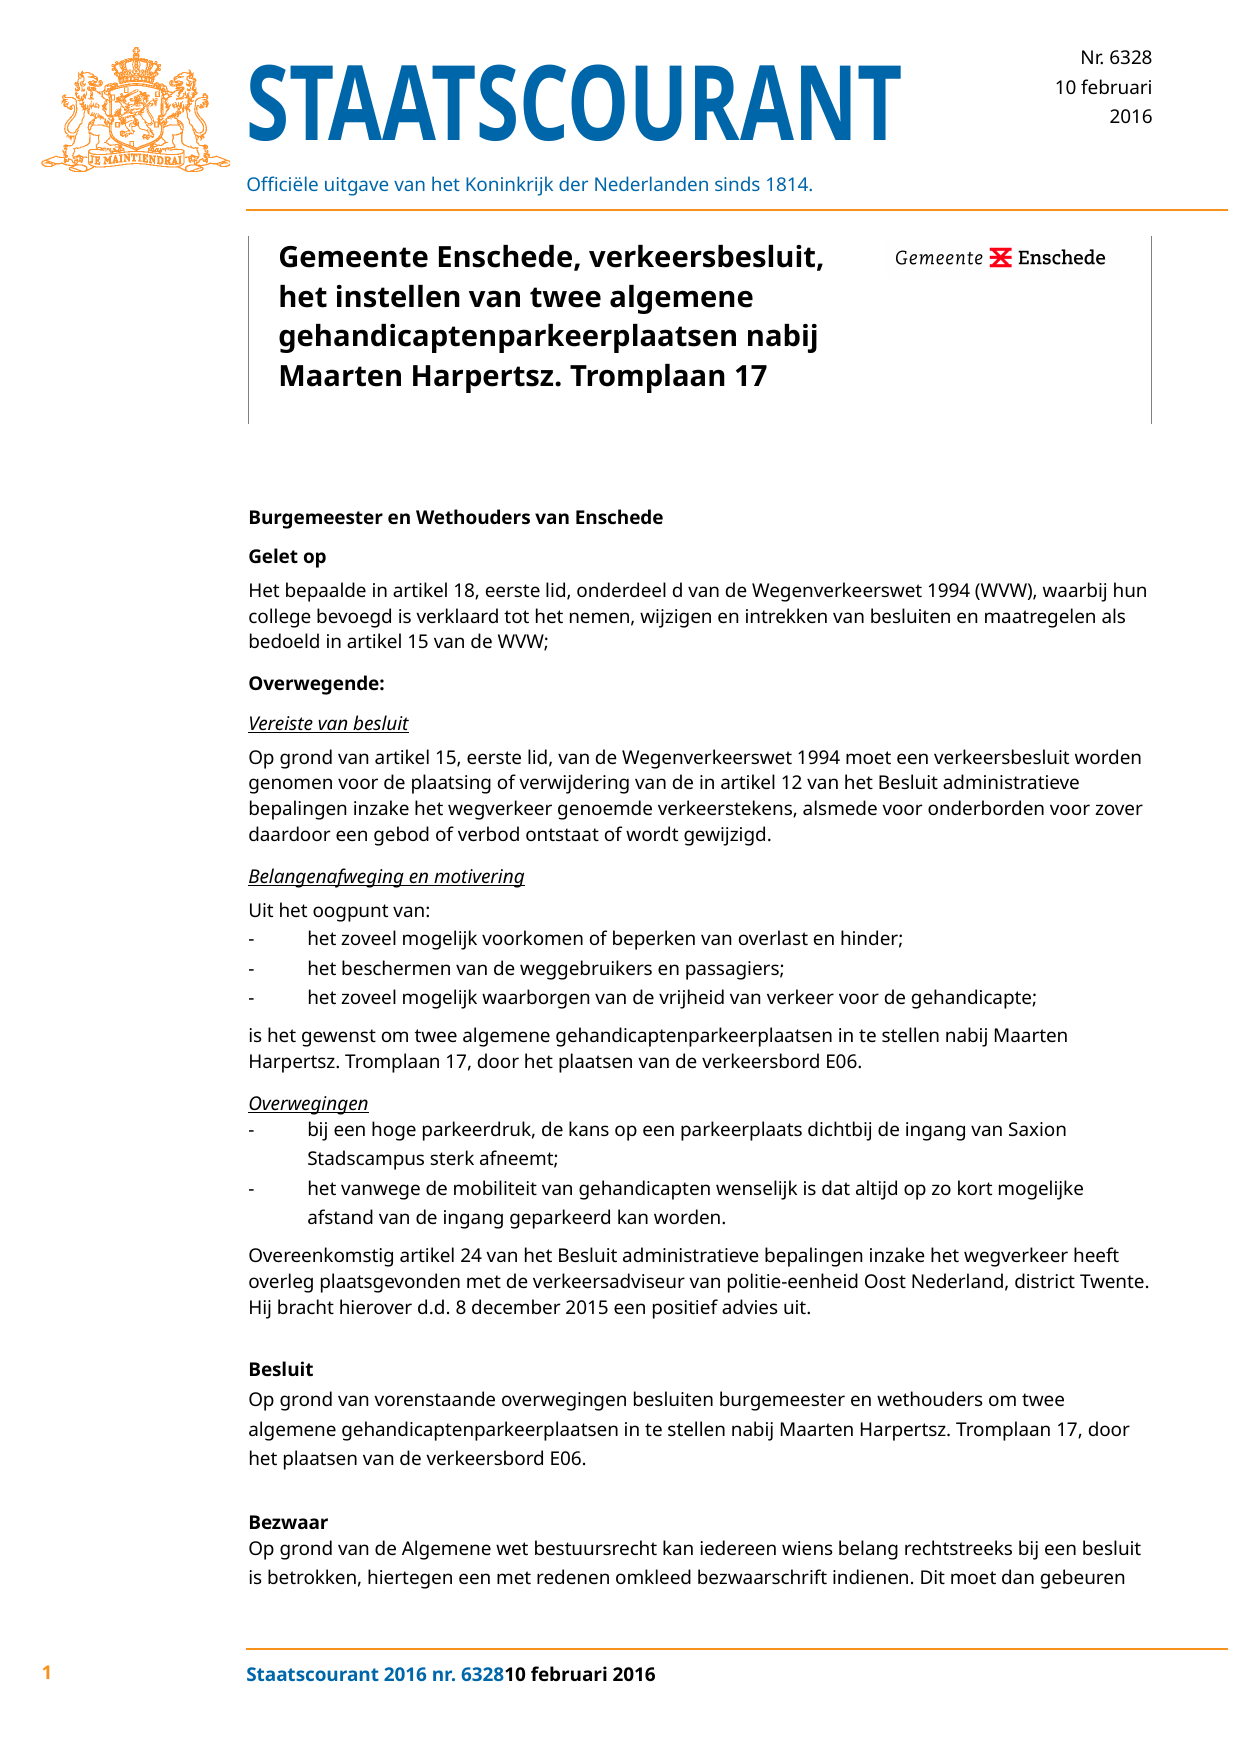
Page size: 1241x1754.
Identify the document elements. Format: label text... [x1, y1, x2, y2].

list het zoveel mogelijk waarborgen van de vrijheid van verkeer voor de gehandicapte; [248, 984, 1152, 1010]
table_header [850, 236, 1151, 424]
text Overwegende: [248, 671, 1152, 696]
text Besluit [248, 1357, 1152, 1382]
list het zoveel mogelijk voorkomen of beperken van overlast en hinder; [248, 925, 1152, 951]
table_header Gemeente Enschede, verkeersbesluit, het instellen van twee algemene gehandicaptenparkeerplaatsen nabij Maarten Harpertsz. Tromplaan 17 [249, 236, 850, 424]
text Gelet op [248, 543, 1152, 569]
text Overeenkomstig artikel 24 van het Besluit administratieve bepalingen inzake het wegverkeer heeft overleg plaatsgevonden met de verkeersadviseur van politie-eenheid Oost Nederland, district Twente. Hij bracht hierover d.d. 8 december 2015 een positief advies uit. [248, 1242, 1152, 1319]
text Uit het oogpunt van: [248, 897, 1152, 923]
text Belangenafweging en motivering [248, 863, 1152, 889]
list het beschermen van de weggebruikers en passagiers; [248, 955, 1152, 981]
list bij een hoge parkeerdruk, de kans op een parkeerplaats dichtbij de ingang van Saxion Stadscampus sterk afneemt; [248, 1116, 1152, 1171]
picture [41, 47, 231, 172]
text Vereiste van besluit [248, 710, 1152, 736]
text Bezwaar [248, 1509, 1152, 1535]
text Burgemeester en Wethouders van Enschede [248, 504, 1152, 529]
text Op grond van artikel 15, eerste lid, van de Wegenverkeerswet 1994 moet een verkeersbesluit worden genomen voor de plaatsing of verwijdering van de in artikel 12 van het Besluit administratieve bepalingen inzake het wegverkeer genoemde verkeerstekens, alsmede voor onderborden voor zover daardoor een gebod of verbod ontstaat of wordt gewijzigd. [248, 744, 1152, 847]
text Het bepaalde in artikel 18, eerste lid, onderdeel d van de Wegenverkeerswet 1994 (WVW), waarbij hun college bevoegd is verklaard tot het nemen, wijzigen en intrekken van besluiten en maatregelen als bedoeld in artikel 15 van de WVW; [248, 577, 1152, 654]
text Op grond van vorenstaande overwegingen besluiten burgemeester en wethouders om twee algemene gehandicaptenparkeerplaatsen in te stellen nabij Maarten Harpertsz. Tromplaan 17, door het plaatsen van de verkeersbord E06. [248, 1386, 1152, 1471]
text Overwegingen [248, 1090, 1152, 1116]
text is het gewenst om twee algemene gehandicaptenparkeerplaatsen in te stellen nabij Maarten Harpertsz. Tromplaan 17, door het plaatsen van de verkeersbord E06. [248, 1022, 1152, 1074]
list het vanwege de mobiliteit van gehandicapten wenselijk is dat altijd op zo kort mogelijke afstand van de ingang geparkeerd kan worden. [248, 1175, 1152, 1230]
text Op grond van de Algemene wet bestuursrecht kan iedereen wiens belang rechtstreeks bij een besluit is betrokken, hiertegen een met redenen omkleed bezwaarschrift indienen. Dit moet dan gebeuren [248, 1535, 1152, 1590]
picture [882, 236, 1119, 279]
